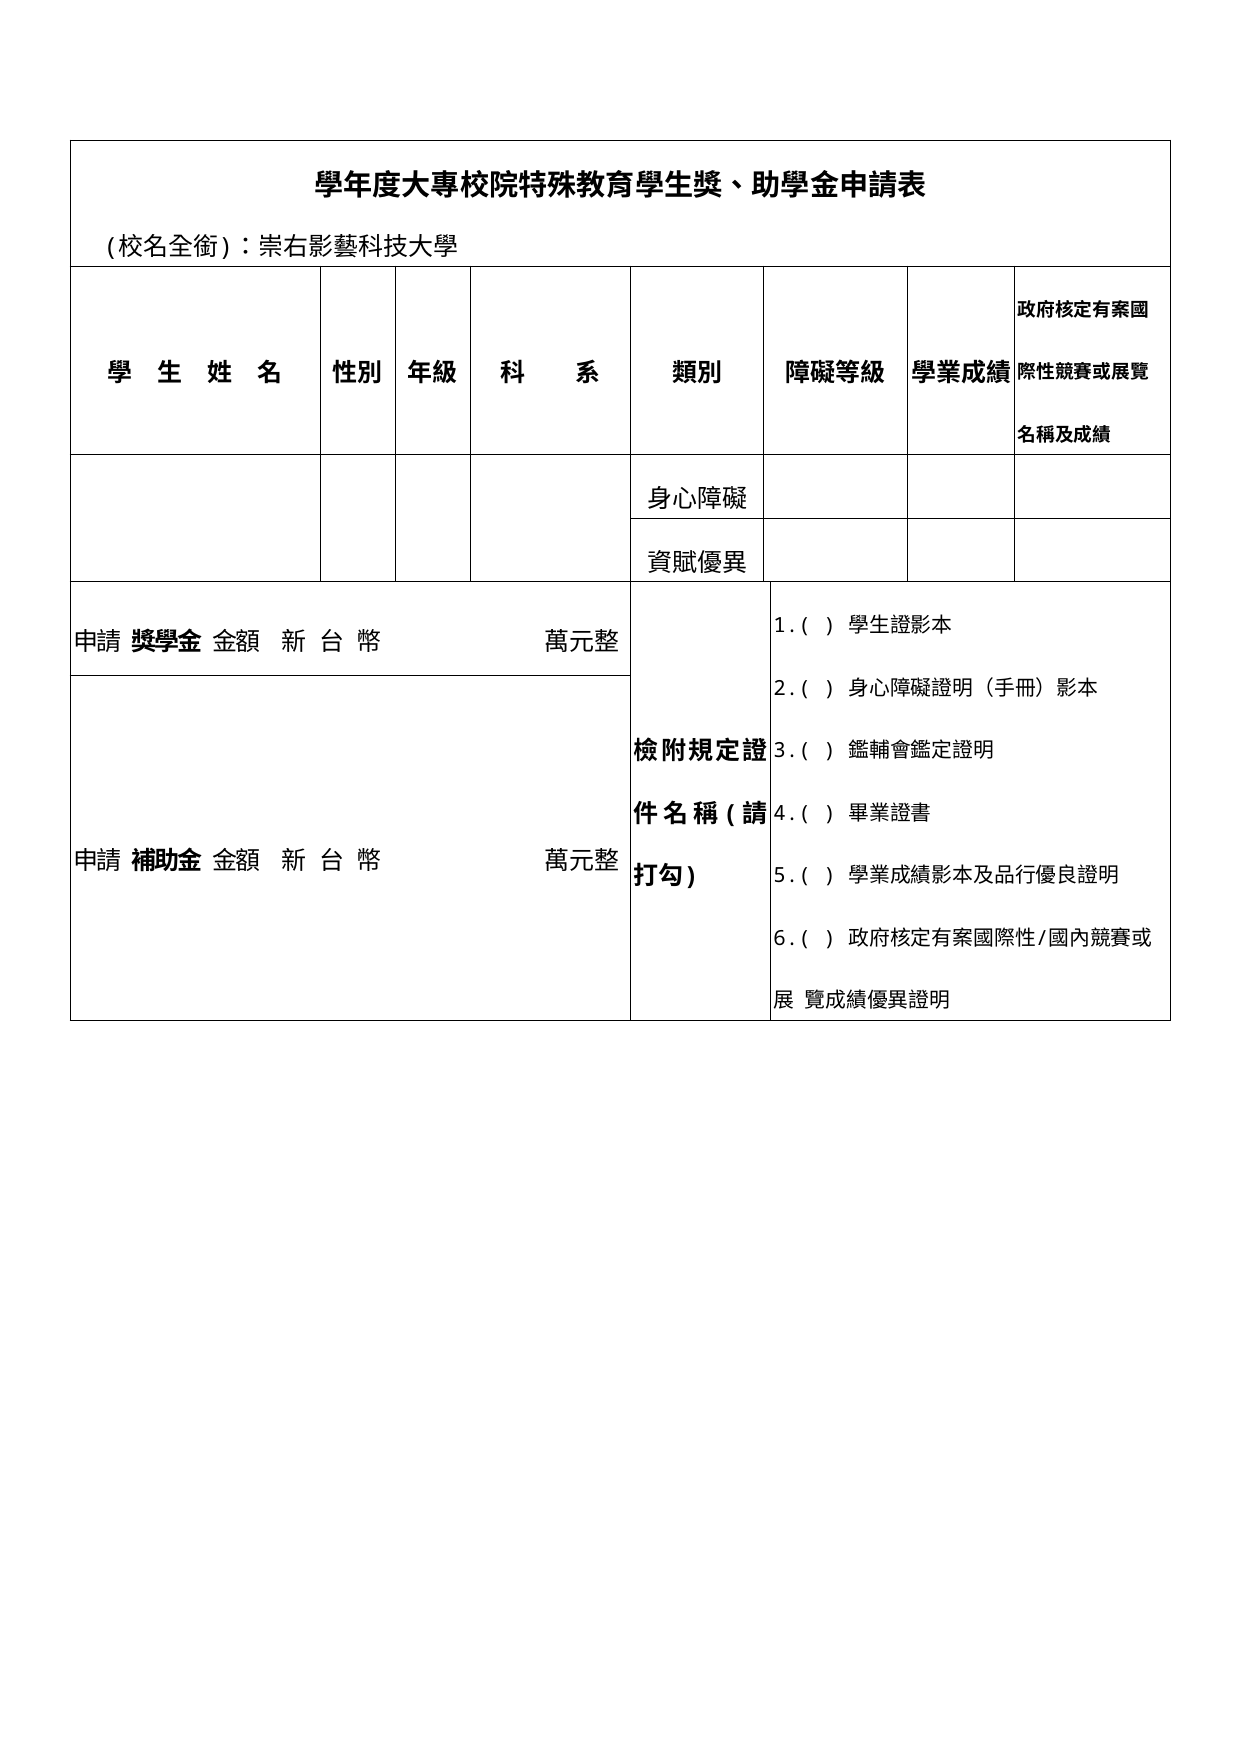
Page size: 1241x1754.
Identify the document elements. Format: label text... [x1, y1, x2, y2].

table_cell 申請 獎學金 金額 新 台 幣 萬元整 [71, 582, 630, 675]
table_cell [321, 455, 395, 581]
table_cell [908, 519, 1014, 581]
table_cell [908, 455, 1014, 518]
table_cell [764, 455, 907, 518]
table_cell 檢附規定證件名稱(請打勾) [631, 582, 770, 1020]
table_cell [471, 455, 630, 581]
table_cell [396, 455, 470, 581]
table_cell 資賦優異 [631, 519, 763, 581]
table_cell [71, 455, 320, 581]
table_cell 學 生 姓 名 [71, 267, 320, 454]
table_cell 申請 補助金 金額 新 台 幣 萬元整 [71, 676, 630, 1020]
table_cell [764, 519, 907, 581]
table_cell 身心障礙 [631, 455, 763, 518]
table_cell 類別 [631, 267, 763, 454]
table_cell 障礙等級 [764, 267, 907, 454]
table_cell 政府核定有案國際性競賽或展覽名稱及成績 [1015, 267, 1170, 454]
table_cell 性別 [321, 267, 395, 454]
table_cell 科 系 [471, 267, 630, 454]
table_header 學年度大專校院特殊教育學生獎、助學金申請表 (校名全銜)：崇右影藝科技大學 [71, 141, 1170, 266]
table_cell 1.( ) 學生證影本 2.( ) 身心障礙證明（手冊）影本 3.( ) 鑑輔會鑑定證明 4.( ) 畢業證書 5.( ) 學業成績影本及品行優良證明 6.( ) 政府核定有案國際性/國內競賽或展 覽成績優異證明 [771, 582, 1170, 1020]
table_cell 學業成績 [908, 267, 1014, 454]
table_cell [1015, 519, 1170, 581]
table_cell [1015, 455, 1170, 518]
table_cell 年級 [396, 267, 470, 454]
